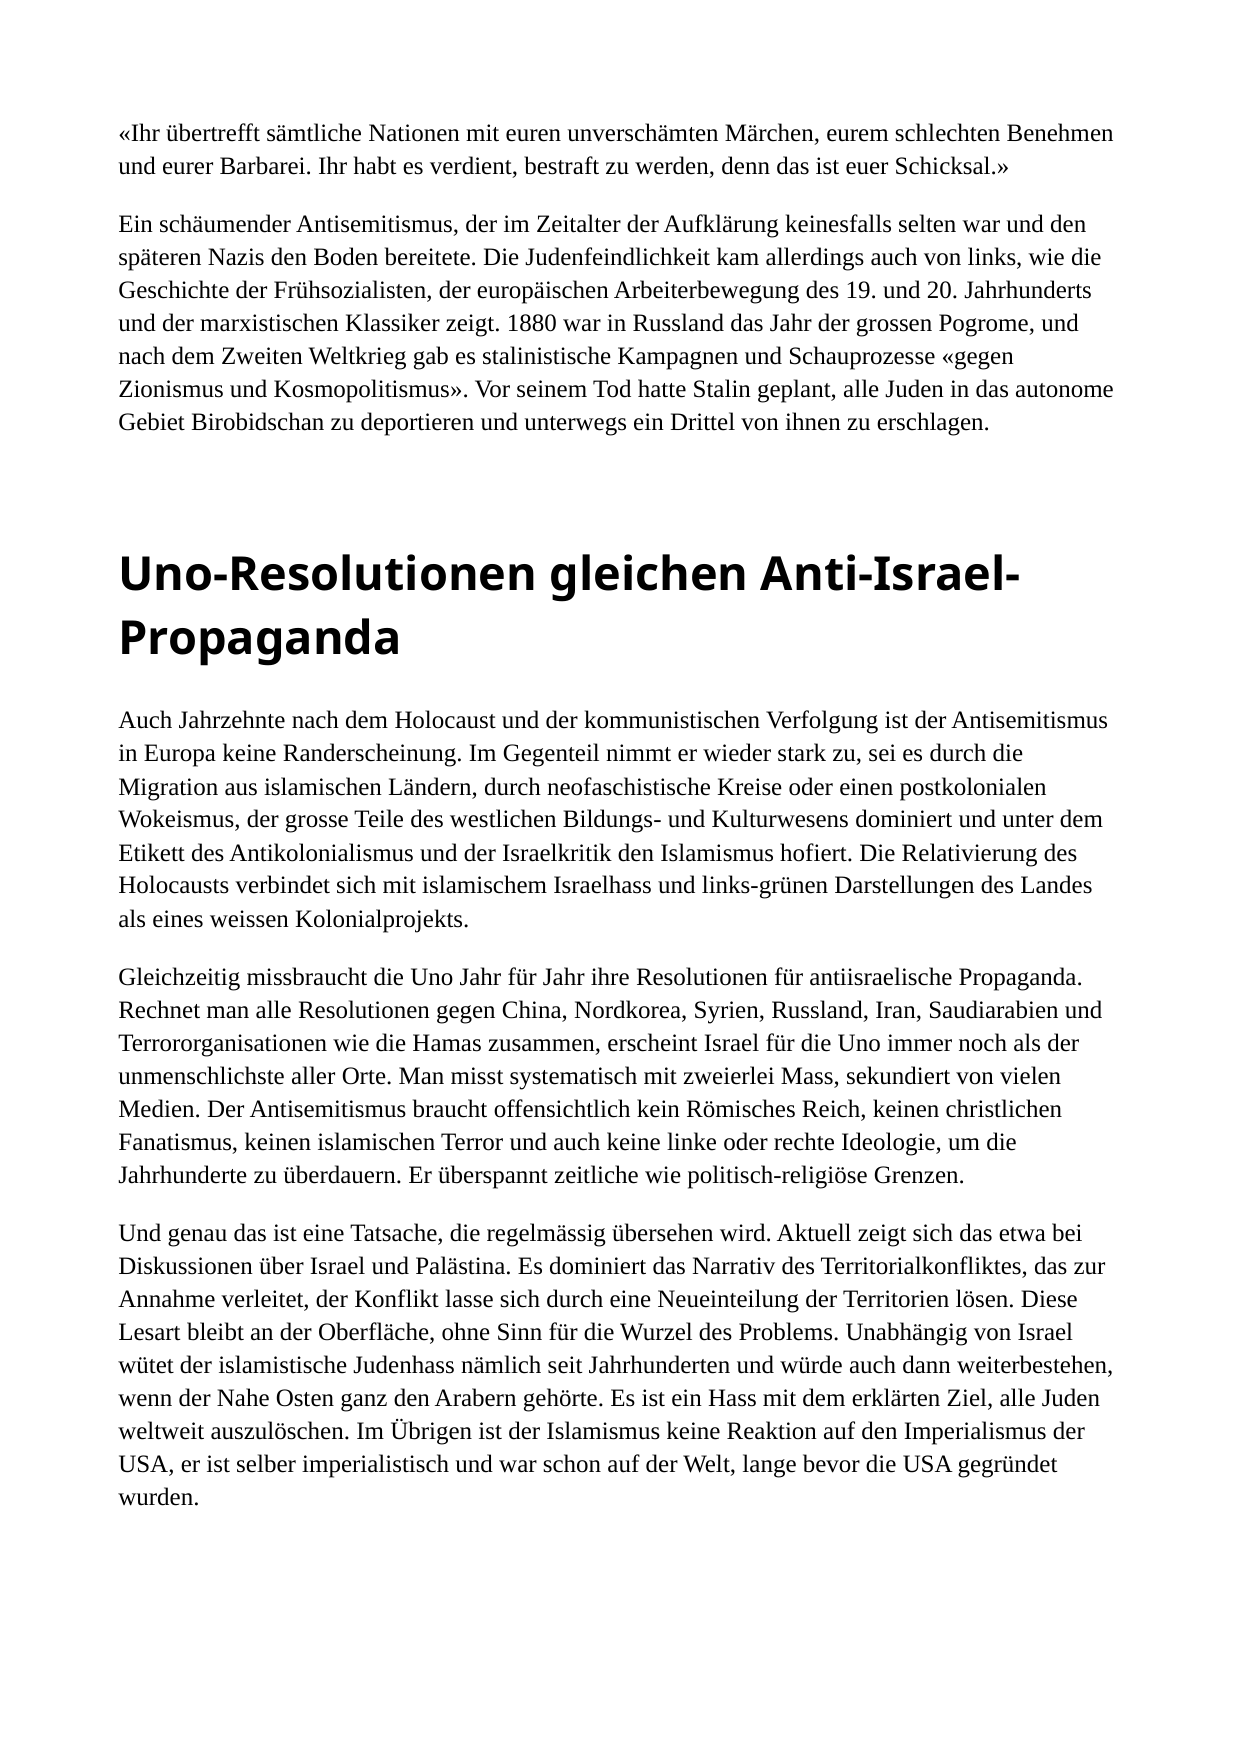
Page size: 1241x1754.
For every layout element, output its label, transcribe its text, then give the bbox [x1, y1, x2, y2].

subtitle Uno-Resolutionen gleichen Anti-Israel-Propaganda [118, 540, 1122, 668]
text Auch Jahrzehnte nach dem Holocaust und der kommunistischen Verfolgung ist der Antisemitismus in Europa keine Randerscheinung. Im Gegenteil nimmt er wieder stark zu, sei es durch die Migration aus islamischen Ländern, durch neofaschistische Kreise oder einen postkolonialen Wokeismus, der grosse Teile des westlichen Bildungs- und Kulturwesens dominiert und unter dem Etikett des Antikolonialismus und der Israelkritik den Islamismus hofiert. Die Relativierung des Holocausts verbindet sich mit islamischem Israelhass und links-grünen Darstellungen des Landes als eines weissen Kolonialprojekts. [118, 706, 1122, 932]
text Gleichzeitig missbraucht die Uno Jahr für Jahr ihre Resolutionen für antiisraelische Propaganda. Rechnet man alle Resolutionen gegen China, Nordkorea, Syrien, Russland, Iran, Saudiarabien und Terrororganisationen wie die Hamas zusammen, erscheint Israel für die Uno immer noch als der unmenschlichste aller Orte. Man misst systematisch mit zweierlei Mass, sekundiert von vielen Medien. Der Antisemitismus braucht offensichtlich kein Römisches Reich, keinen christlichen Fanatismus, keinen islamischen Terror und auch keine linke oder rechte Ideologie, um die Jahrhunderte zu überdauern. Er überspannt zeitliche wie politisch-religiöse Grenzen. [118, 962, 1122, 1188]
text «Ihr übertrefft sämtliche Nationen mit euren unverschämten Märchen, eurem schlechten Benehmen und eurer Barbarei. Ihr habt es verdient, bestraft zu werden, denn das ist euer Schicksal.» [118, 118, 1122, 180]
text Ein schäumender Antisemitismus, der im Zeitalter der Aufklärung keinesfalls selten war und den späteren Nazis den Boden bereitete. Die Judenfeindlichkeit kam allerdings auch von links, wie die Geschichte der Frühsozialisten, der europäischen Arbeiterbewegung des 19. und 20. Jahrhunderts und der marxistischen Klassiker zeigt. 1880 war in Russland das Jahr der grossen Pogrome, und nach dem Zweiten Weltkrieg gab es stalinistische Kampagnen und Schauprozesse «gegen Zionismus und Kosmopolitismus». Vor seinem Tod hatte Stalin geplant, alle Juden in das autonome Gebiet Birobidschan zu deportieren und unterwegs ein Drittel von ihnen zu erschlagen. [118, 209, 1122, 436]
text Und genau das ist eine Tatsache, die regelmässig übersehen wird. Aktuell zeigt sich das etwa bei Diskussionen über Israel und Palästina. Es dominiert das Narrativ des Territorialkonfliktes, das zur Annahme verleitet, der Konflikt lasse sich durch eine Neueinteilung der Territorien lösen. Diese Lesart bleibt an der Oberfläche, ohne Sinn für die Wurzel des Problems. Unabhängig von Israel wütet der islamistische Judenhass nämlich seit Jahrhunderten und würde auch dann weiterbestehen, wenn der Nahe Osten ganz den Arabern gehörte. Es ist ein Hass mit dem erklärten Ziel, alle Juden weltweit auszulöschen. Im Übrigen ist der Islamismus keine Reaktion auf den Imperialismus der USA, er ist selber imperialistisch und war schon auf der Welt, lange bevor die USA gegründet wurden. [118, 1218, 1122, 1511]
